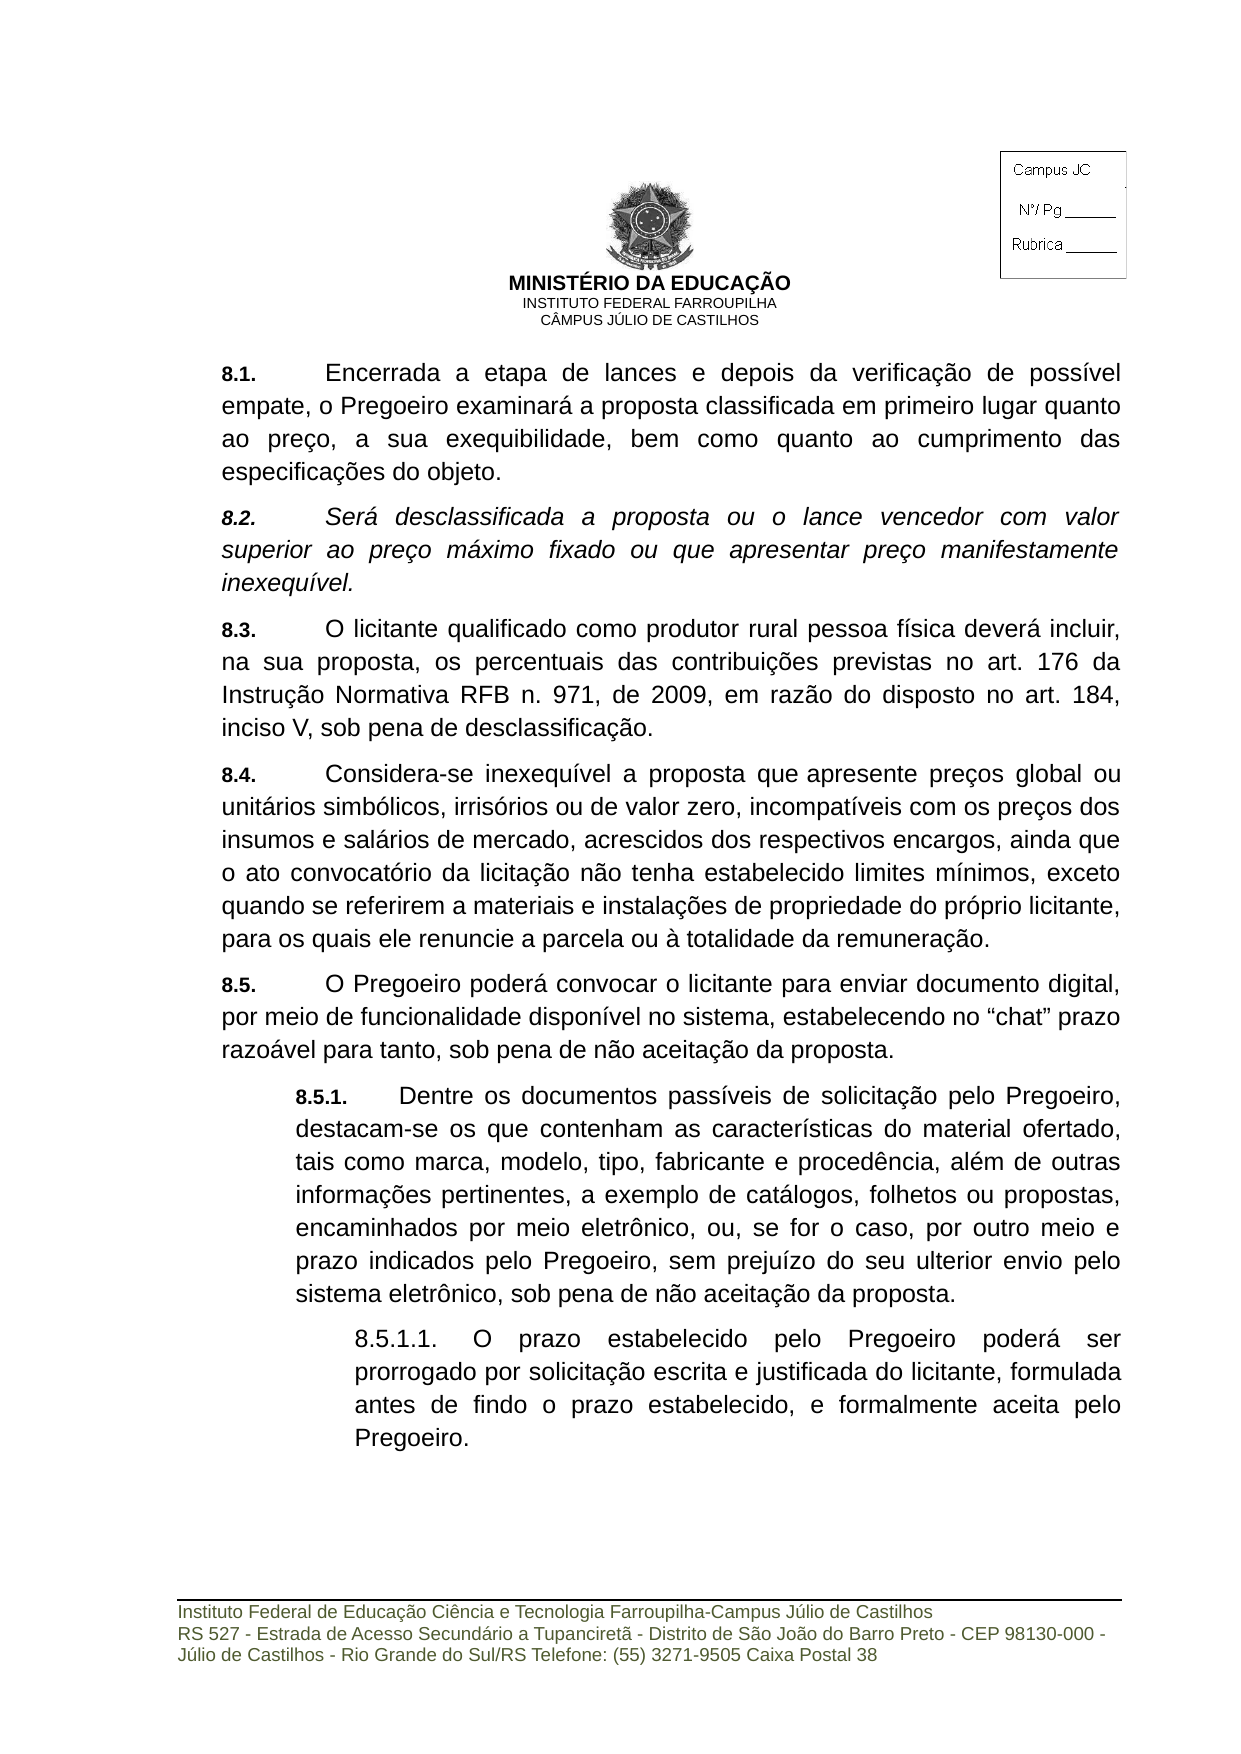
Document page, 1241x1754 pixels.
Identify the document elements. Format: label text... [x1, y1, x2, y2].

list O licitante qualificado como produtor rural pessoa física deverá incluir, na sua proposta, os percentuais das contribuições previstas no art. 176 da Instrução Normativa RFB n. 971, de 2009, em razão do disposto no art. 184, inciso V, sob pena de desclassificação. [221, 614, 1122, 742]
picture [606, 181, 694, 271]
list Será desclassificada a proposta ou o lance vencedor com valor superior ao preço máximo fixado ou que apresentar preço manifestamente inexequível. [221, 502, 1122, 597]
list Dentre os documentos passíveis de solicitação pelo Pregoeiro, destacam-se os que contenham as características do material ofertado, tais como marca, modelo, tipo, fabricante e procedência, além de outras informações pertinentes, a exemplo de catálogos, folhetos ou propostas, encaminhados por meio eletrônico, ou, se for o caso, por outro meio e prazo indicados pelo Pregoeiro, sem prejuízo do seu ulterior envio pelo sistema eletrônico, sob pena de não aceitação da proposta. [295, 1081, 1122, 1308]
picture [1000, 150, 1127, 279]
list Considera-se inexequível a proposta que apresente preços global ou unitários simbólicos, irrisórios ou de valor zero, incompatíveis com os preços dos insumos e salários de mercado, acrescidos dos respectivos encargos, ainda que o ato convocatório da licitação não tenha estabelecido limites mínimos, exceto quando se referirem a materiais e instalações de propriedade do próprio licitante, para os quais ele renuncie a parcela ou à totalidade da remuneração. [221, 758, 1122, 952]
list O prazo estabelecido pelo Pregoeiro poderá ser prorrogado por solicitação escrita e justificada do licitante, formulada antes de findo o prazo estabelecido, e formalmente aceita pelo Pregoeiro. [354, 1324, 1122, 1452]
list O Pregoeiro poderá convocar o licitante para enviar documento digital, por meio de funcionalidade disponível no sistema, estabelecendo no “chat” prazo razoável para tanto, sob pena de não aceitação da proposta. [221, 969, 1122, 1064]
list Encerrada a etapa de lances e depois da verificação de possível empate, o Pregoeiro examinará a proposta classificada em primeiro lugar quanto ao preço, a sua exequibilidade, bem como quanto ao cumprimento das especificações do objeto. [221, 358, 1122, 486]
